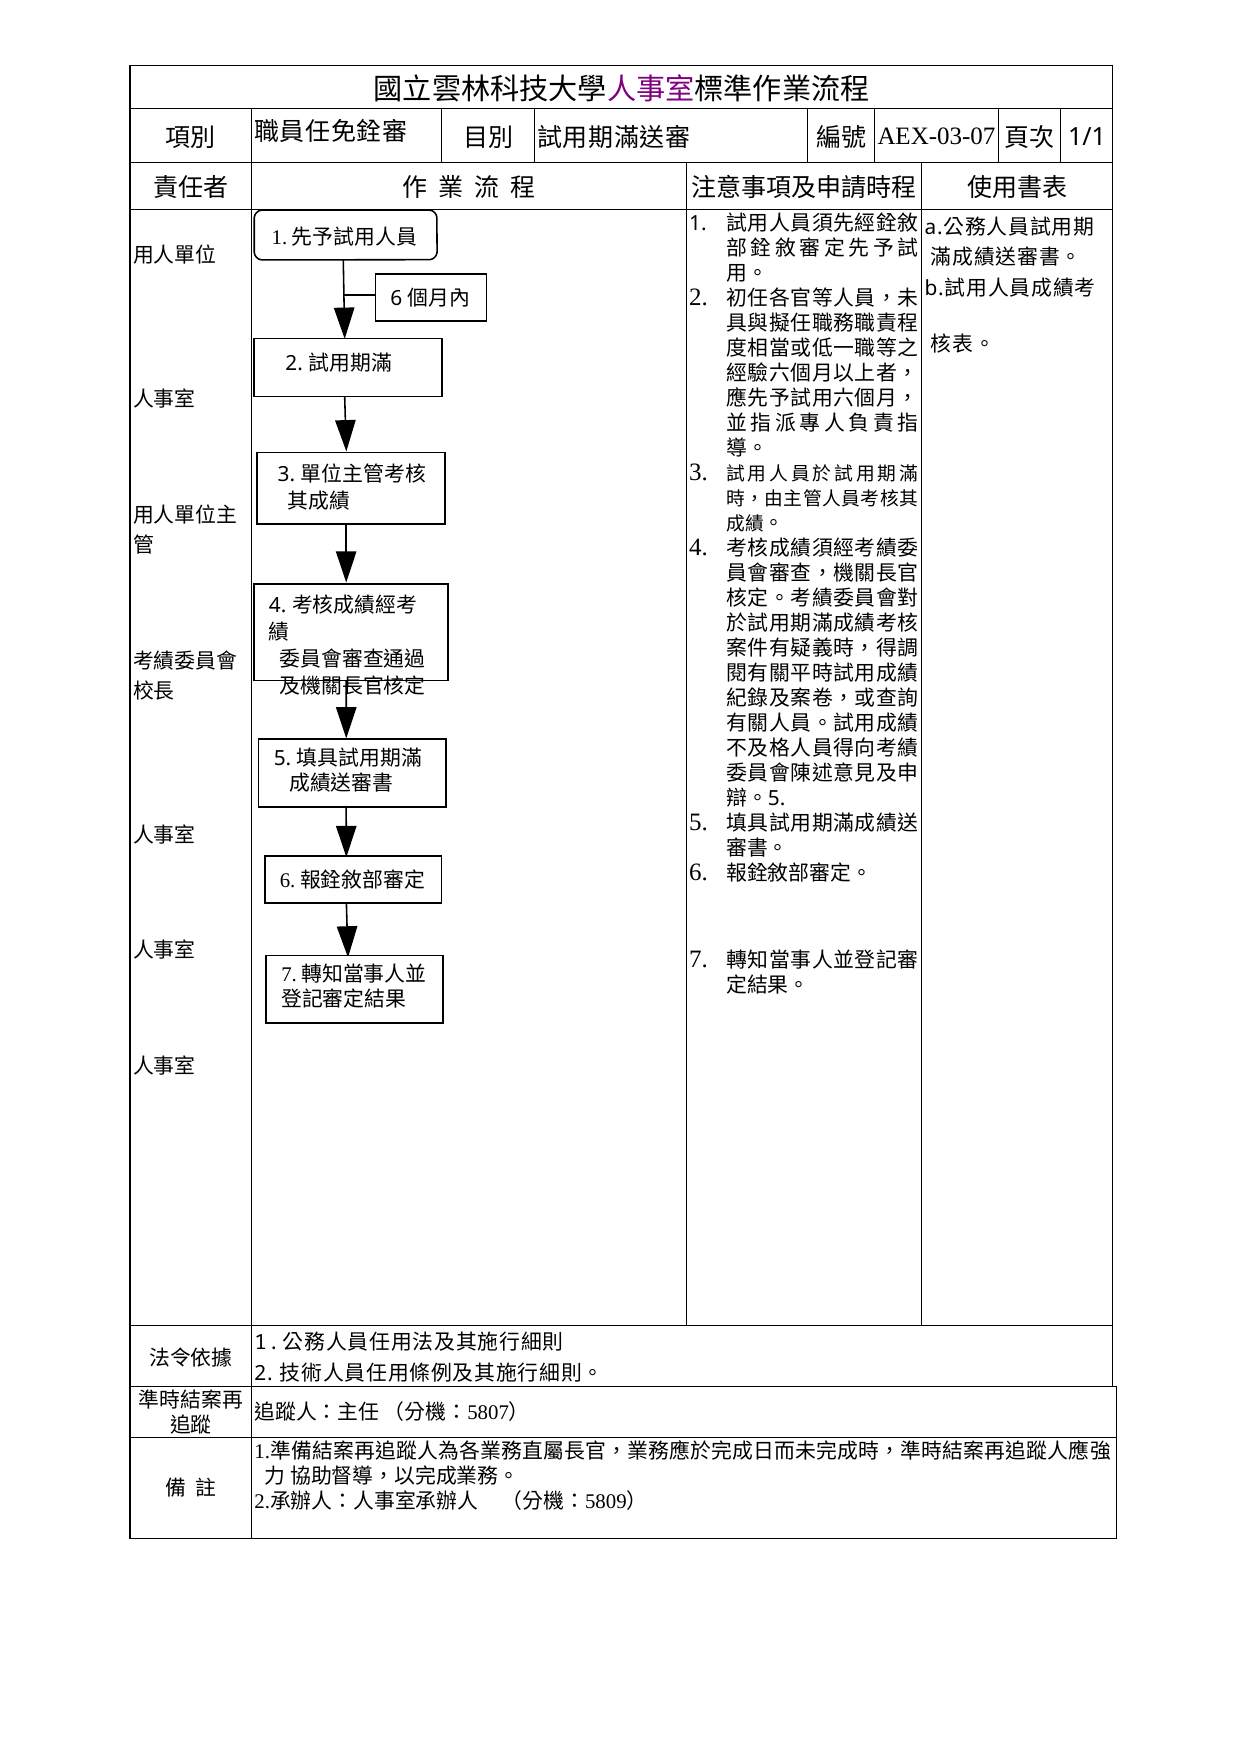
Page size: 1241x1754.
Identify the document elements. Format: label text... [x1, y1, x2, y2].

table_cell 備 註 [131, 1438, 251, 1538]
table_cell 公務人員任用法及其施行細則 2. 技術人員任用條例及其施行細則。 [252, 1326, 1112, 1386]
table_cell 追蹤人：主任 （分機：5807） [252, 1387, 1116, 1437]
table_cell 編號 [808, 109, 874, 162]
table_cell 試用人員須先經銓敘部銓敘審定先予試用。 初任各官等人員，未具與擬任職務職責程度相當或低一職等之經驗六個月以上者，應先予試用六個月，並指派專人負責指導。 試用人員於試用期滿時，由主管人員考核其成績。 考核成績須經考績委員會審查，機關長官核定。考績委員會對於試用期滿成績考核案件有疑義時，得調閱有關平時試用成績紀錄及案卷，或查詢有關人員。試用成績不及格人員得向考績委員會陳述意見及申辯。5. 填具試用期滿成績送審書。 報銓敘部審定。 轉知當事人並登記審定結果。 [687, 210, 921, 1324]
table_cell 頁次 [999, 109, 1060, 162]
table_cell 用人單位 人事室 用人單位主 管 考績委員會 校長 人事室 人事室 人事室 [131, 210, 251, 1324]
table_cell 使用書表 [922, 163, 1112, 209]
table_header 國立雲林科技大學人事室標準作業流程 [131, 66, 1112, 108]
table_cell 責任者 [131, 163, 251, 209]
table_cell 法令依據 [131, 1326, 251, 1386]
table_cell 1.準備結案再追蹤人為各業務直屬長官，業務應於完成日而未完成時，準時結案再追蹤人應強力 協助督導，以完成業務。 2.承辦人：人事室承辦人 （分機：5809） [252, 1438, 1116, 1538]
table_cell 準時結案再追蹤 [131, 1387, 251, 1437]
table_cell 試用期滿送審 [535, 109, 807, 162]
table_cell 1/1 [1061, 109, 1112, 162]
table_cell 項別 [131, 109, 251, 162]
table_cell 作 業 流 程 [252, 163, 686, 209]
table_cell AEX-03-07 [875, 109, 998, 162]
table_cell [252, 210, 686, 1324]
table_cell a.公務人員試用期 滿成績送審書。 b.試用人員成績考 核表。 [922, 210, 1112, 1324]
table_cell 目別 [442, 109, 534, 162]
table_cell 注意事項及申請時程 [687, 163, 921, 209]
table_cell 職員任免銓審 [252, 109, 441, 162]
table_cell [288, 684, 296, 689]
